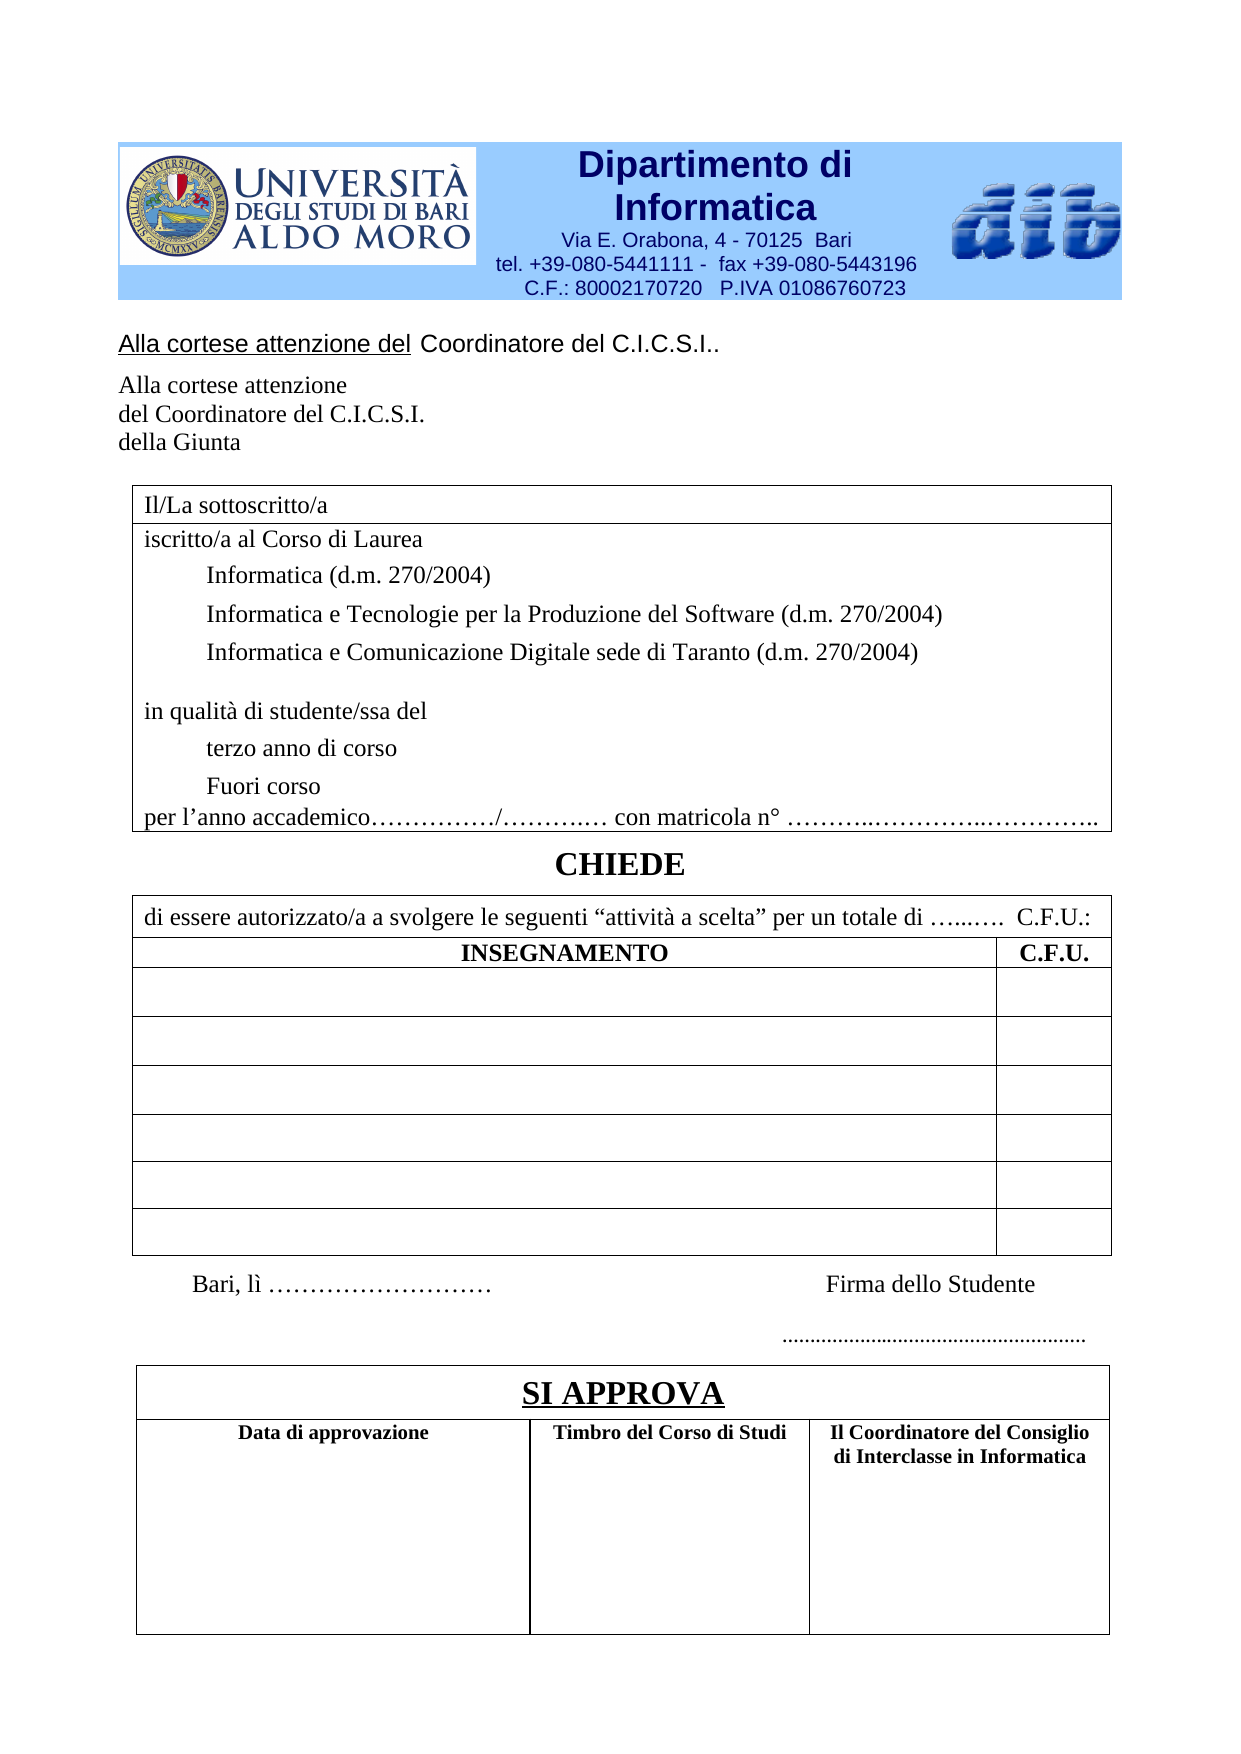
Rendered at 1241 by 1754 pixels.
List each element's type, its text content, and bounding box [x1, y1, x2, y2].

table_cell [997, 1209, 1111, 1255]
table_cell [133, 1162, 996, 1208]
table_cell [997, 1162, 1111, 1208]
table_cell [133, 1209, 996, 1255]
table_cell [997, 1066, 1111, 1113]
text del Coordinatore del C.I.C.S.I. [118, 399, 1122, 427]
table_header Dipartimento di Informatica Via E. Orabona, 4 - 70125 Bari tel. +39-080-5441111 - fax +39-080-5443196 C.F.: 80002170720 P.IVA 01086760723 [480, 142, 950, 300]
picture [951, 183, 1121, 259]
table_cell [133, 1066, 996, 1113]
table_cell Il Coordinatore del Consiglio di Interclasse in Informatica [810, 1420, 1109, 1634]
text ……………….……………………………… [708, 1326, 1122, 1346]
table_cell iscritto/a al Corso di Laurea Informatica (d.m. 270/2004) Informatica e Tecnologie per la Produzione del Software (d.m. 270/2004) Informatica e Comunicazione Digitale sede di Taranto (d.m. 270/2004) in qualità di studente/ssa del terzo anno di corso Fuori corso per l’anno accademico……………/……….… con matricola n° ………..…………..………….. [133, 524, 1111, 831]
table_header di essere autorizzato/a a svolgere le seguenti “attività a scelta” per un totale di …...…. C.F.U.: [133, 896, 1111, 937]
table_cell [133, 968, 996, 1016]
table_header [950, 142, 1122, 300]
text della Giunta [118, 427, 1122, 456]
table_cell [997, 1115, 1111, 1161]
table_cell [133, 1017, 996, 1064]
picture [119, 147, 477, 265]
table_cell [133, 1115, 996, 1161]
table_cell [997, 968, 1111, 1016]
text Alla cortese attenzione [118, 370, 1122, 399]
table_header [118, 142, 478, 300]
text CHIEDE [118, 844, 1122, 882]
table_cell C.F.U. [997, 938, 1111, 967]
table_header Il/La sottoscritto/a [133, 486, 1111, 523]
table_header SI APPROVA [137, 1366, 1109, 1418]
text Alla cortese attenzione del Coordinatore del C.I.C.S.I.. [118, 300, 1122, 357]
table_cell [997, 1017, 1111, 1064]
table_cell Data di approvazione [137, 1420, 529, 1634]
table_cell Timbro del Corso di Studi [531, 1420, 809, 1634]
text Bari, lì ……………………… Firma dello Studente [118, 1269, 1122, 1298]
table_cell INSEGNAMENTO [133, 938, 996, 967]
